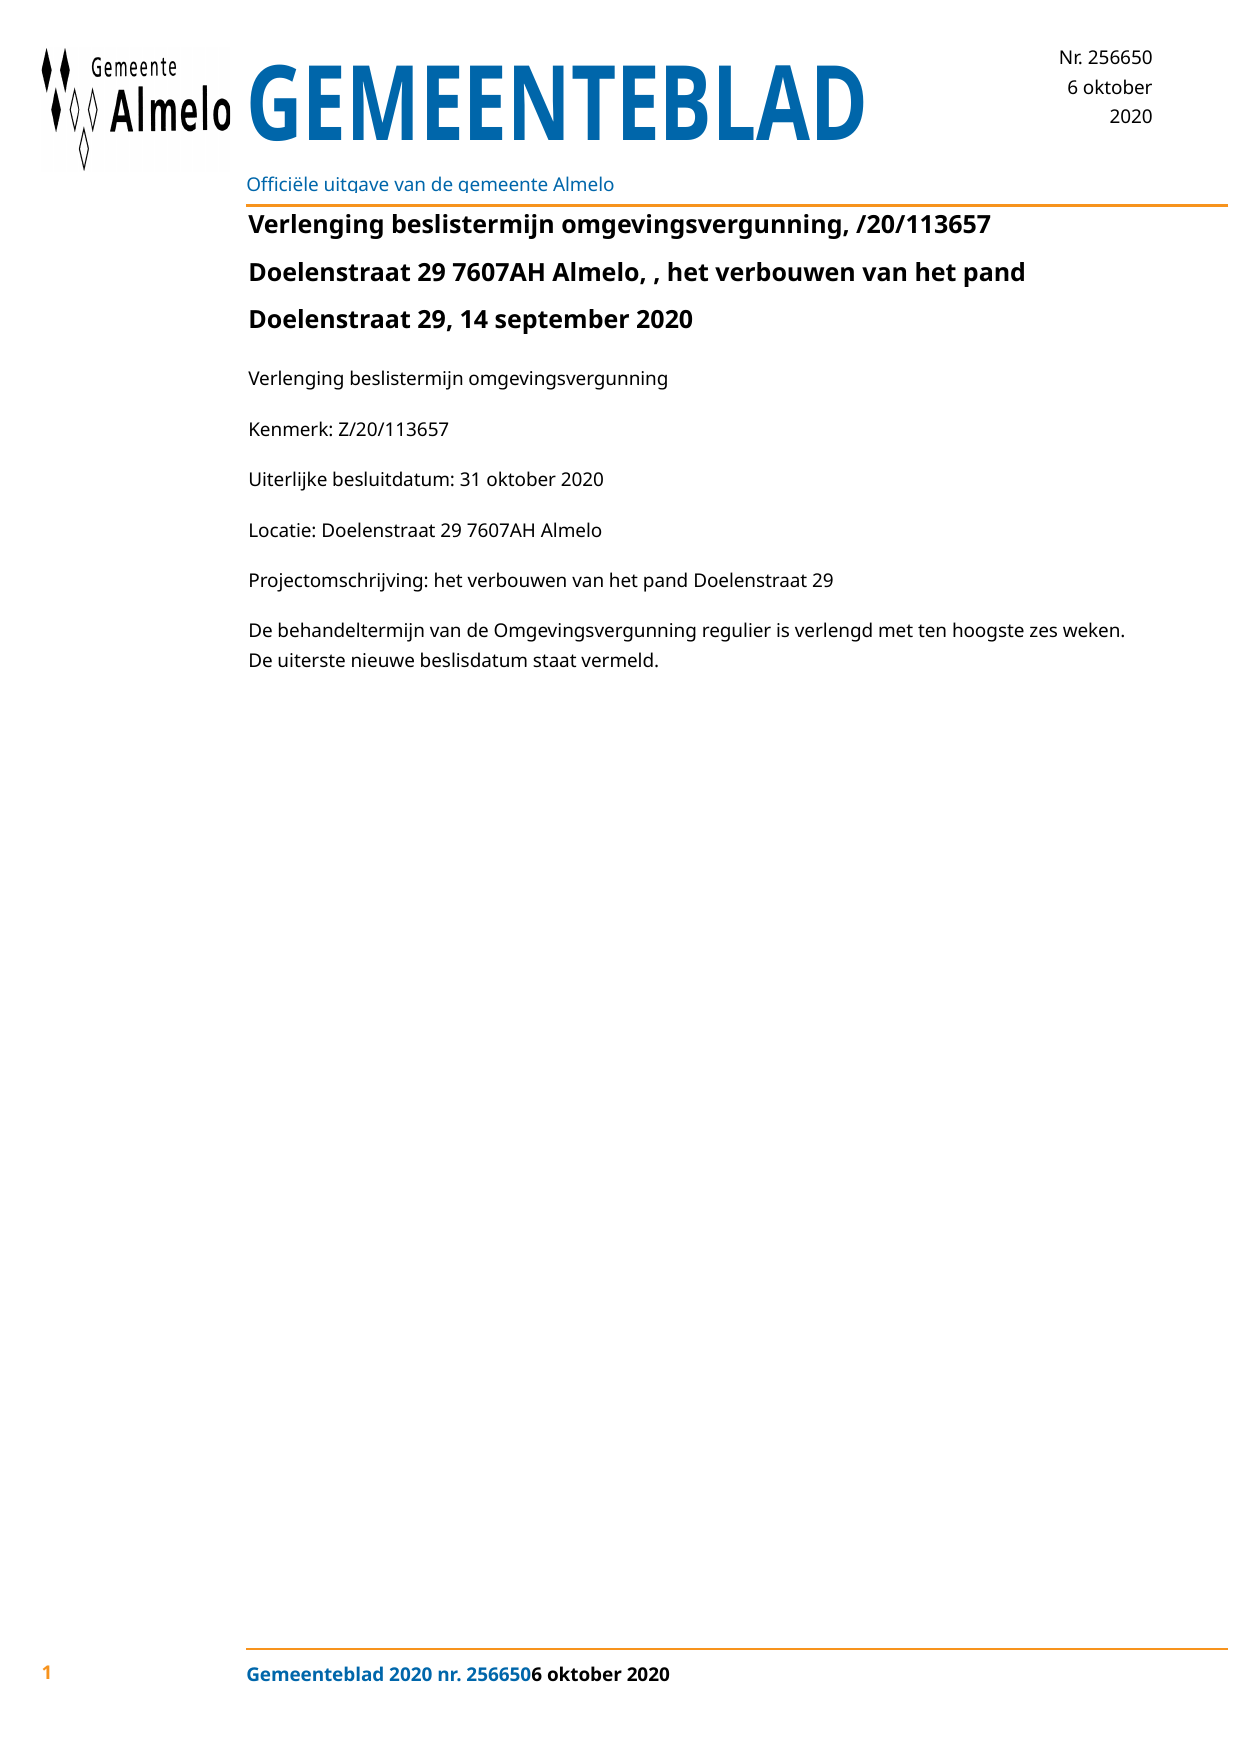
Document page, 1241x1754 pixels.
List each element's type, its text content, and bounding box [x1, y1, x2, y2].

text Projectomschrijving: het verbouwen van het pand Doelenstraat 29 [248, 567, 1152, 593]
text Kenmerk: Z/20/113657 [248, 416, 1152, 442]
text Verlenging beslistermijn omgevingsvergunning, /20/113657 Doelenstraat 29 7607AH Almelo, , het verbouwen van het pand Doelenstraat 29, 14 september 2020 [248, 207, 1152, 336]
picture [41, 47, 231, 172]
text Locatie: Doelenstraat 29 7607AH Almelo [248, 517, 1152, 542]
text De behandeltermijn van de Omgevingsvergunning regulier is verlengd met ten hoogste zes weken. De uiterste nieuwe beslisdatum staat vermeld. [248, 618, 1152, 673]
text Uiterlijke besluitdatum: 31 oktober 2020 [248, 466, 1152, 492]
text Verlenging beslistermijn omgevingsvergunning [248, 366, 1152, 391]
